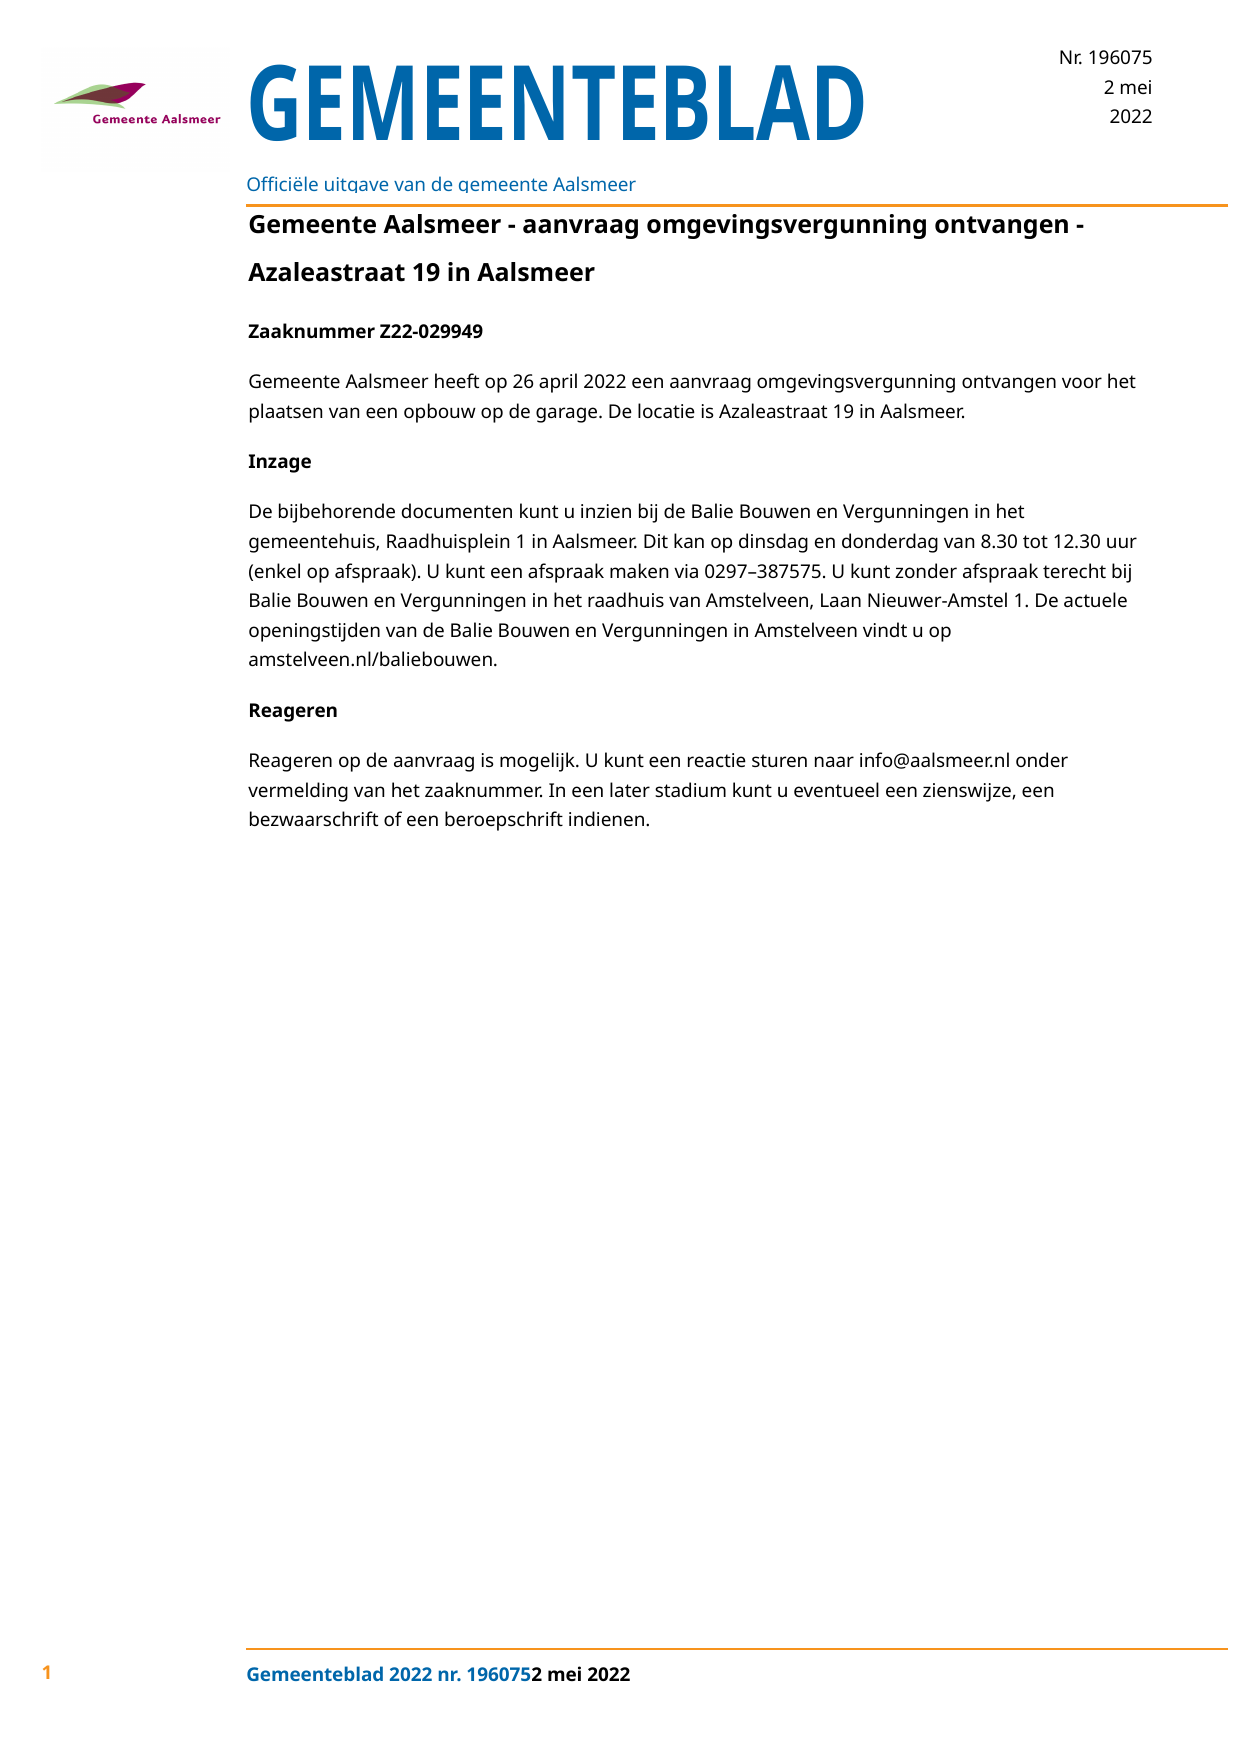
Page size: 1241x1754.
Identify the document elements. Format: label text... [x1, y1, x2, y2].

text Gemeente Aalsmeer heeft op 26 april 2022 een aanvraag omgevingsvergunning ontvangen voor het plaatsen van een opbouw op de garage. De locatie is Azaleastraat 19 in Aalsmeer. [248, 368, 1152, 424]
text De bijbehorende documenten kunt u inzien bij de Balie Bouwen en Vergunningen in het gemeentehuis, Raadhuisplein 1 in Aalsmeer. Dit kan op dinsdag en donderdag van 8.30 tot 12.30 uur (enkel op afspraak). U kunt een afspraak maken via 0297–387575. U kunt zonder afspraak terecht bij Balie Bouwen en Vergunningen in het raadhuis van Amstelveen, Laan Nieuwer-Amstel 1. De actuele openingstijden van de Balie Bouwen en Vergunningen in Amstelveen vindt u op amstelveen.nl/baliebouwen. [248, 499, 1152, 672]
text Gemeente Aalsmeer - aanvraag omgevingsvergunning ontvangen - Azaleastraat 19 in Aalsmeer [248, 207, 1152, 288]
picture [41, 47, 231, 172]
text Reageren [248, 697, 1152, 723]
text Zaaknummer Z22-029949 [248, 318, 1152, 344]
text Reageren op de aanvraag is mogelijk. U kunt een reactie sturen naar info@aalsmeer.nl onder vermelding van het zaaknummer. In een later stadium kunt u eventueel een zienswijze, een bezwaarschrift of een beroepschrift indienen. [248, 747, 1152, 832]
text Inzage [248, 448, 1152, 474]
